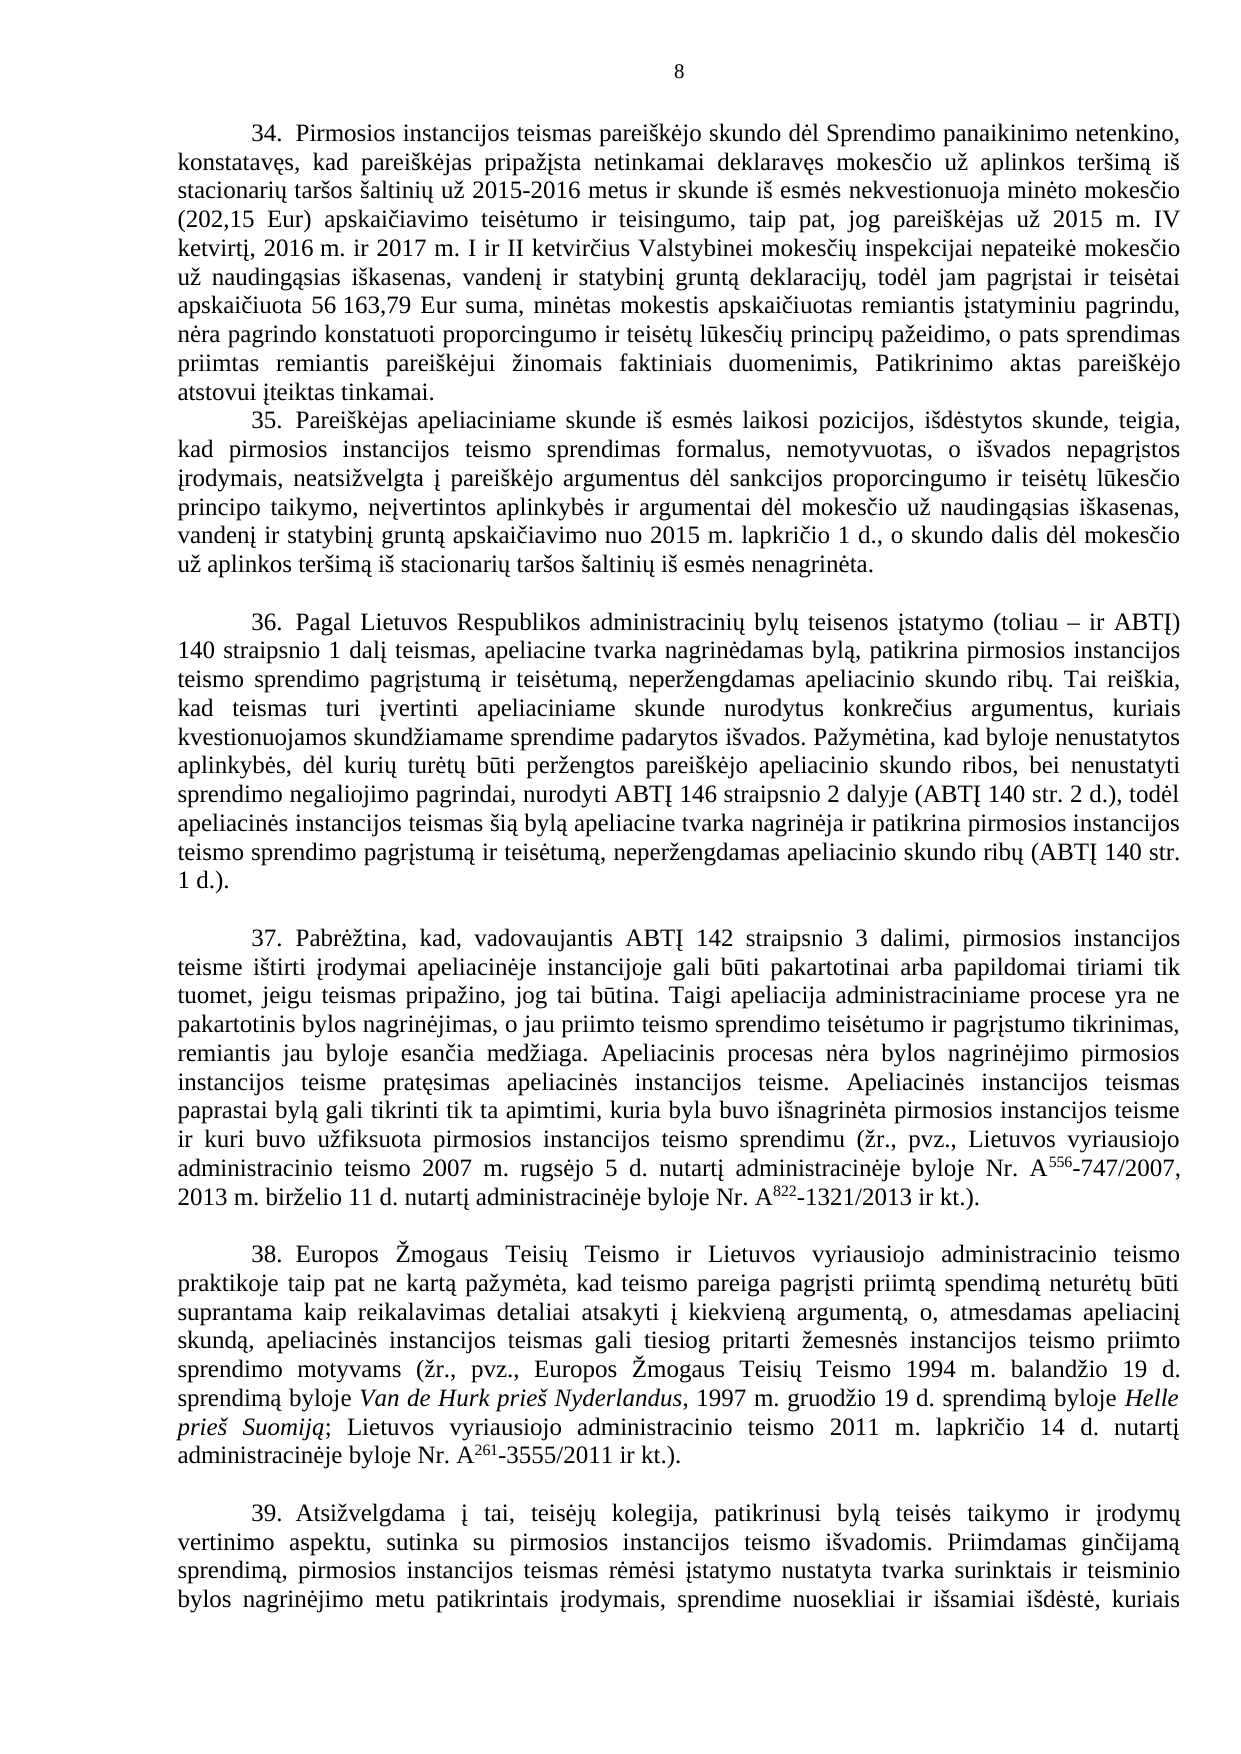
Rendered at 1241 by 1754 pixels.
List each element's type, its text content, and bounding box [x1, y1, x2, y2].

text 38. Europos Žmogaus Teisių Teismo ir Lietuvos vyriausiojo administracinio teismo praktikoje taip pat ne kartą pažymėta, kad teismo pareiga pagrįsti priimtą spendimą neturėtų būti suprantama kaip reikalavimas detaliai atsakyti į kiekvieną argumentą, o, atmesdamas apeliacinį skundą, apeliacinės instancijos teismas gali tiesiog pritarti žemesnės instancijos teismo priimto sprendimo motyvams (žr., pvz., Europos Žmogaus Teisių Teismo 1994 m. balandžio 19 d. sprendimą byloje Van de Hurk prieš Nyderlandus, 1997 m. gruodžio 19 d. sprendimą byloje Helle prieš Suomiją; Lietuvos vyriausiojo administracinio teismo 2011 m. lapkričio 14 d. nutartį administracinėje byloje Nr. A261-3555/2011 ir kt.). [177, 1239, 1181, 1469]
text 34. Pirmosios instancijos teismas pareiškėjo skundo dėl Sprendimo panaikinimo netenkino, konstatavęs, kad pareiškėjas pripažįsta netinkamai deklaravęs mokesčio už aplinkos teršimą iš stacionarių taršos šaltinių už 2015-2016 metus ir skunde iš esmės nekvestionuoja minėto mokesčio (202,15 Eur) apskaičiavimo teisėtumo ir teisingumo, taip pat, jog pareiškėjas už 2015 m. IV ketvirtį, 2016 m. ir 2017 m. I ir II ketvirčius Valstybinei mokesčių inspekcijai nepateikė mokesčio už naudingąsias iškasenas, vandenį ir statybinį gruntą deklaracijų, todėl jam pagrįstai ir teisėtai apskaičiuota 56 163,79 Eur suma, minėtas mokestis apskaičiuotas remiantis įstatyminiu pagrindu, nėra pagrindo konstatuoti proporcingumo ir teisėtų lūkesčių principų pažeidimo, o pats sprendimas priimtas remiantis pareiškėjui žinomais faktiniais duomenimis, Patikrinimo aktas pareiškėjo atstovui įteiktas tinkamai. [177, 118, 1181, 406]
text 39. Atsižvelgdama į tai, teisėjų kolegija, patikrinusi bylą teisės taikymo ir įrodymų vertinimo aspektu, sutinka su pirmosios instancijos teismo išvadomis. Priimdamas ginčijamą sprendimą, pirmosios instancijos teismas rėmėsi įstatymo nustatyta tvarka surinktais ir teisminio bylos nagrinėjimo metu patikrintais įrodymais, sprendime nuosekliai ir išsamiai išdėstė, kuriais [177, 1498, 1181, 1613]
text 35. Pareiškėjas apeliaciniame skunde iš esmės laikosi pozicijos, išdėstytos skunde, teigia, kad pirmosios instancijos teismo sprendimas formalus, nemotyvuotas, o išvados nepagrįstos įrodymais, neatsižvelgta į pareiškėjo argumentus dėl sankcijos proporcingumo ir teisėtų lūkesčio principo taikymo, neįvertintos aplinkybės ir argumentai dėl mokesčio už naudingąsias iškasenas, vandenį ir statybinį gruntą apskaičiavimo nuo 2015 m. lapkričio 1 d., o skundo dalis dėl mokesčio už aplinkos teršimą iš stacionarių taršos šaltinių iš esmės nenagrinėta. [177, 406, 1181, 578]
text 36. Pagal Lietuvos Respublikos administracinių bylų teisenos įstatymo (toliau – ir ABTĮ) 140 straipsnio 1 dalį teismas, apeliacine tvarka nagrinėdamas bylą, patikrina pirmosios instancijos teismo sprendimo pagrįstumą ir teisėtumą, neperžengdamas apeliacinio skundo ribų. Tai reiškia, kad teismas turi įvertinti apeliaciniame skunde nurodytus konkrečius argumentus, kuriais kvestionuojamos skundžiamame sprendime padarytos išvados. Pažymėtina, kad byloje nenustatytos aplinkybės, dėl kurių turėtų būti peržengtos pareiškėjo apeliacinio skundo ribos, bei nenustatyti sprendimo negaliojimo pagrindai, nurodyti ABTĮ 146 straipsnio 2 dalyje (ABTĮ 140 str. 2 d.), todėl apeliacinės instancijos teismas šią bylą apeliacine tvarka nagrinėja ir patikrina pirmosios instancijos teismo sprendimo pagrįstumą ir teisėtumą, neperžengdamas apeliacinio skundo ribų (ABTĮ 140 str. 1 d.). [177, 607, 1181, 894]
text 37. Pabrėžtina, kad, vadovaujantis ABTĮ 142 straipsnio 3 dalimi, pirmosios instancijos teisme ištirti įrodymai apeliacinėje instancijoje gali būti pakartotinai arba papildomai tiriami tik tuomet, jeigu teismas pripažino, jog tai būtina. Taigi apeliacija administraciniame procese yra ne pakartotinis bylos nagrinėjimas, o jau priimto teismo sprendimo teisėtumo ir pagrįstumo tikrinimas, remiantis jau byloje esančia medžiaga. Apeliacinis procesas nėra bylos nagrinėjimo pirmosios instancijos teisme pratęsimas apeliacinės instancijos teisme. Apeliacinės instancijos teismas paprastai bylą gali tikrinti tik ta apimtimi, kuria byla buvo išnagrinėta pirmosios instancijos teisme ir kuri buvo užfiksuota pirmosios instancijos teismo sprendimu (žr., pvz., Lietuvos vyriausiojo administracinio teismo 2007 m. rugsėjo 5 d. nutartį administracinėje byloje Nr. A556-747/2007, 2013 m. birželio 11 d. nutartį administracinėje byloje Nr. A822-1321/2013 ir kt.). [177, 923, 1181, 1211]
